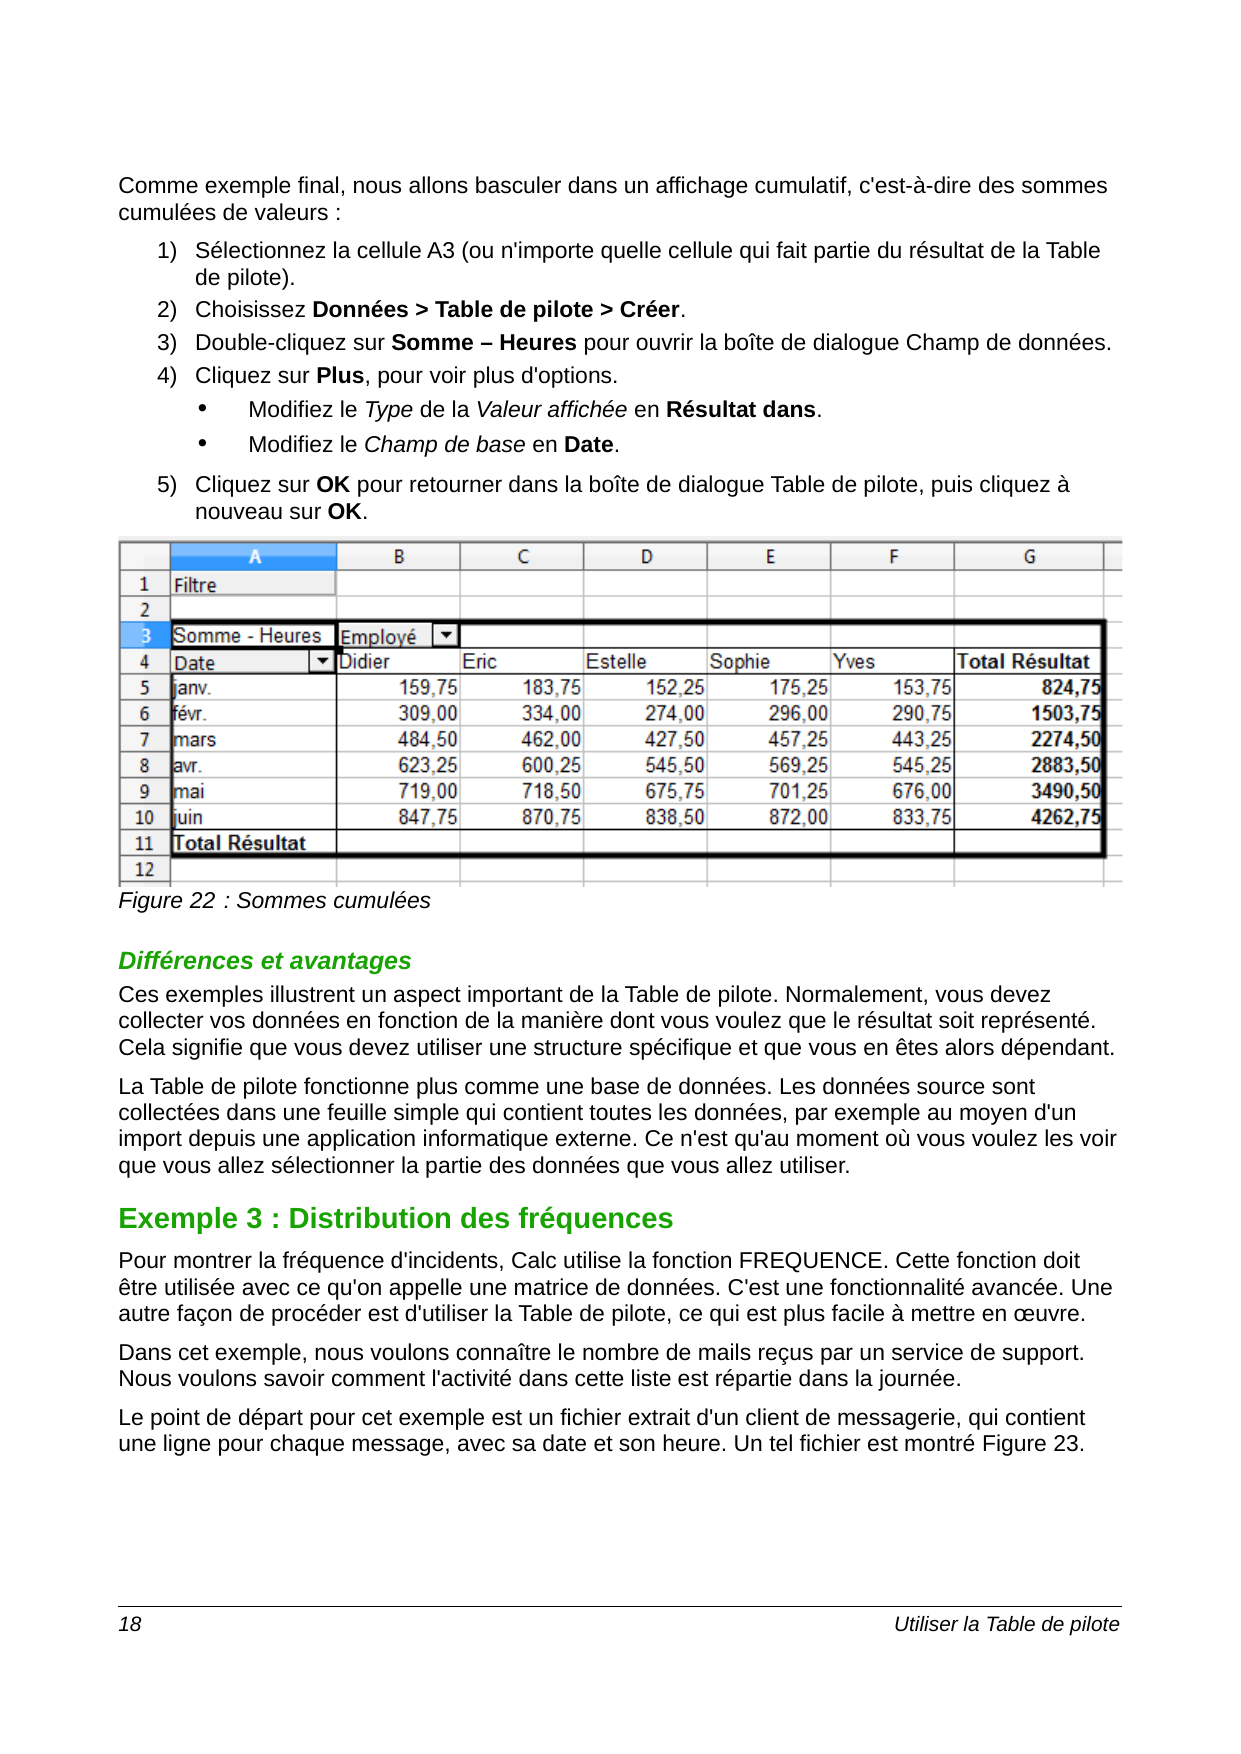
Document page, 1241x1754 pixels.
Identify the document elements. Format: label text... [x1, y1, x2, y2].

list Cliquez sur Plus, pour voir plus d'options. [177, 362, 1122, 388]
picture [118, 536, 1123, 887]
list Modifiez le Champ de base en Date. [195, 430, 1122, 459]
text Le point de départ pour cet exemple est un fichier extrait d'un client de messagerie, qui contient une ligne pour chaque message, avec sa date et son heure. Un tel fichier est montré Figure 23. [118, 1404, 1122, 1457]
list Sélectionnez la cellule A3 (ou n'importe quelle cellule qui fait partie du résultat de la Table de pilote). [177, 237, 1122, 290]
text Ces exemples illustrent un aspect important de la Table de pilote. Normalement, vous devez collecter vos données en fonction de la manière dont vous voulez que le résultat soit représenté. Cela signifie que vous devez utiliser une structure spécifique et que vous en êtes alors dépendant. [118, 981, 1122, 1060]
list Cliquez sur OK pour retourner dans la boîte de dialogue Table de pilote, puis cliquez à nouveau sur OK. [177, 471, 1122, 524]
list Modifiez le Type de la Valeur affichée en Résultat dans. [195, 394, 1122, 423]
list Double-cliquez sur Somme – Heures pour ouvrir la boîte de dialogue Champ de données. [177, 329, 1122, 355]
subtitle Exemple 3 : Distribution des fréquences [118, 1201, 1122, 1235]
subtitle Différences et avantages [118, 946, 1122, 975]
list Choisissez Données > Table de pilote > Créer. [177, 296, 1122, 323]
text Comme exemple final, nous allons basculer dans un affichage cumulatif, c'est-à-dire des sommes cumulées de valeurs : [118, 172, 1122, 225]
text Dans cet exemple, nous voulons connaître le nombre de mails reçus par un service de support. Nous voulons savoir comment l'activité dans cette liste est répartie dans la journée. [118, 1339, 1122, 1391]
text La Table de pilote fonctionne plus comme une base de données. Les données source sont collectées dans une feuille simple qui contient toutes les données, par exemple au moyen d'un import depuis une application informatique externe. Ce n'est qu'au moment où vous voulez les voir que vous allez sélectionner la partie des données que vous allez utiliser. [118, 1073, 1122, 1178]
text Pour montrer la fréquence d'incidents, Calc utilise la fonction FREQUENCE. Cette fonction doit être utilisée avec ce qu'on appelle une matrice de données. C'est une fonctionnalité avancée. Une autre façon de procéder est d'utiliser la Table de pilote, ce qui est plus facile à mettre en œuvre. [118, 1247, 1122, 1326]
text Figure 22 : Sommes cumulées [118, 887, 1122, 913]
